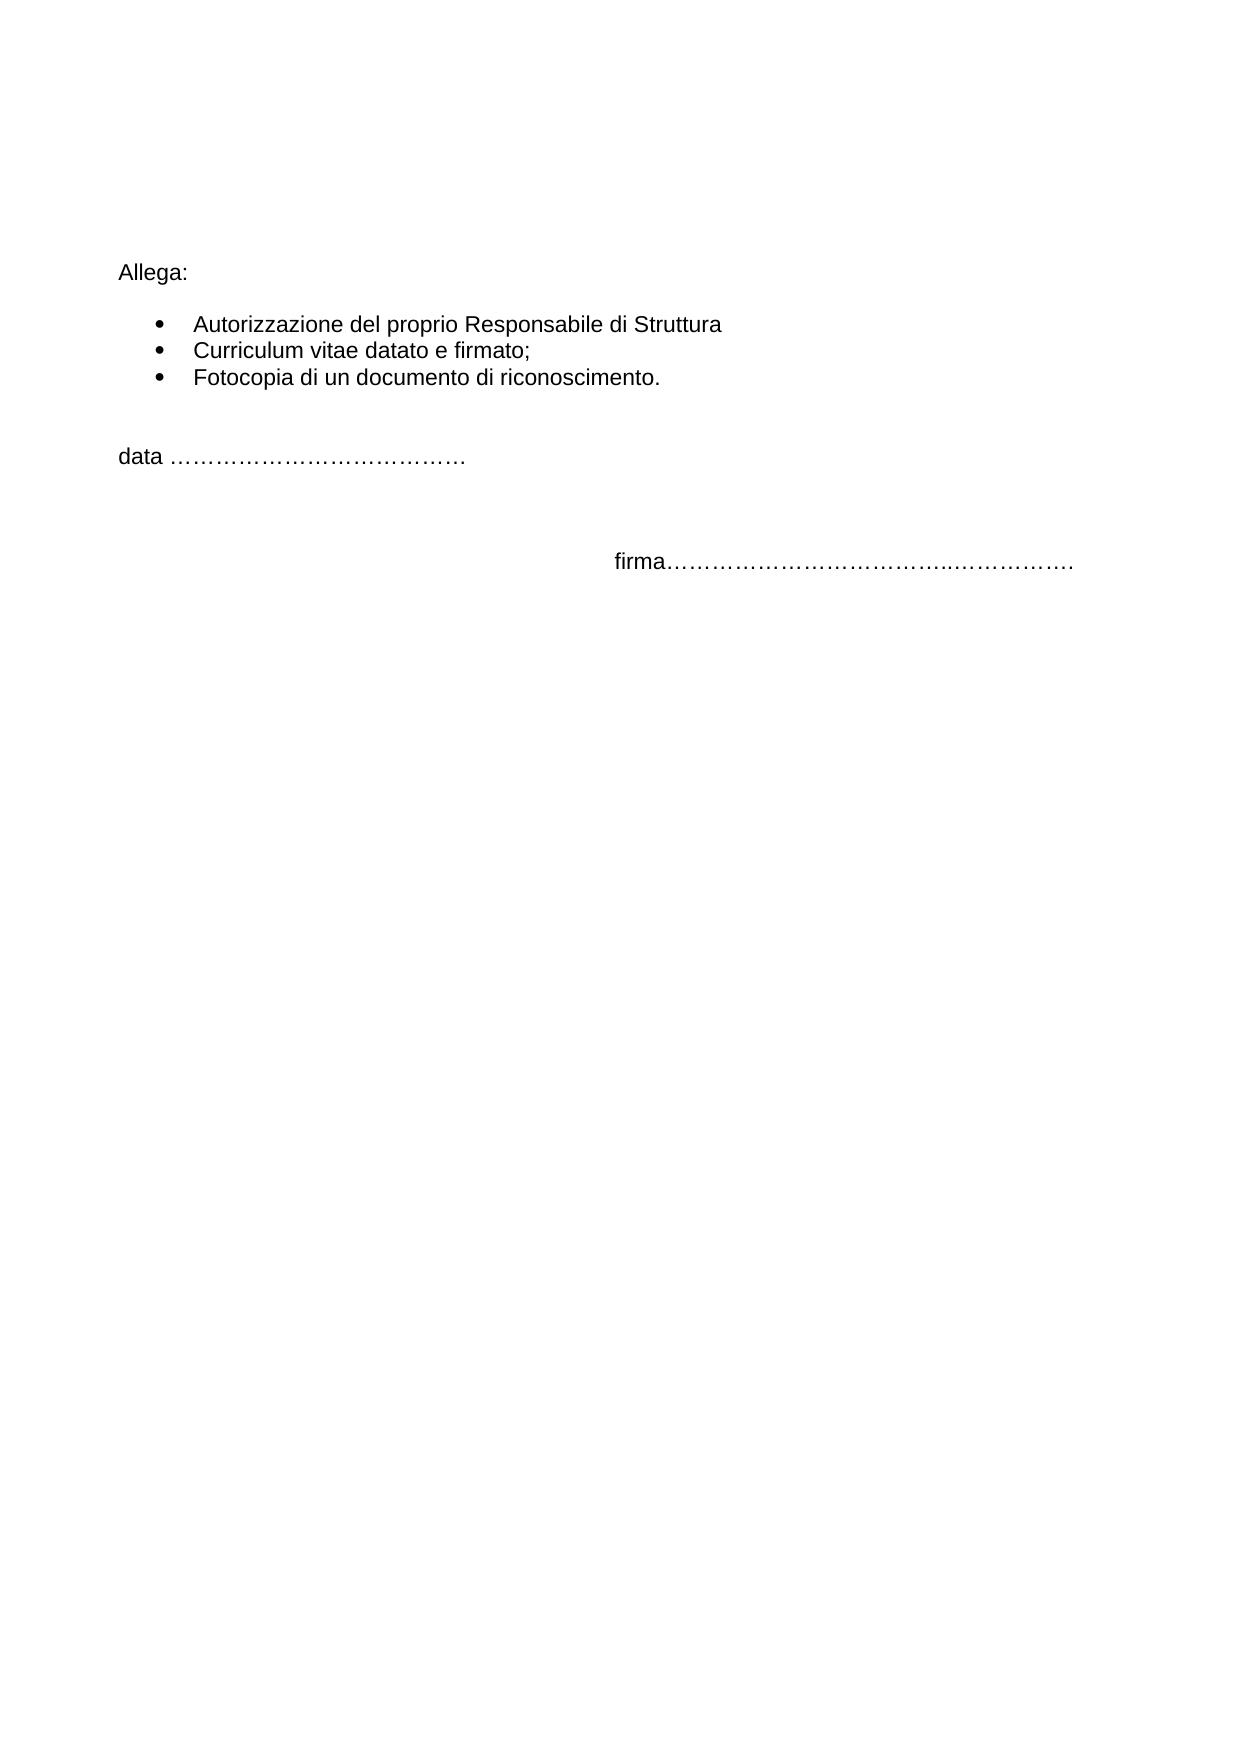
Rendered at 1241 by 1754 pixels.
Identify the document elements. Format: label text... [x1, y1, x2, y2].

list Fotocopia di un documento di riconoscimento. [156, 364, 1122, 390]
list Autorizzazione del proprio Responsabile di Struttura [156, 311, 1122, 337]
text firma………………………………..……………. [118, 548, 1122, 575]
text Allega: [118, 258, 1122, 285]
text data ………………………………… [118, 443, 1122, 469]
list Curriculum vitae datato e firmato; [156, 337, 1122, 364]
